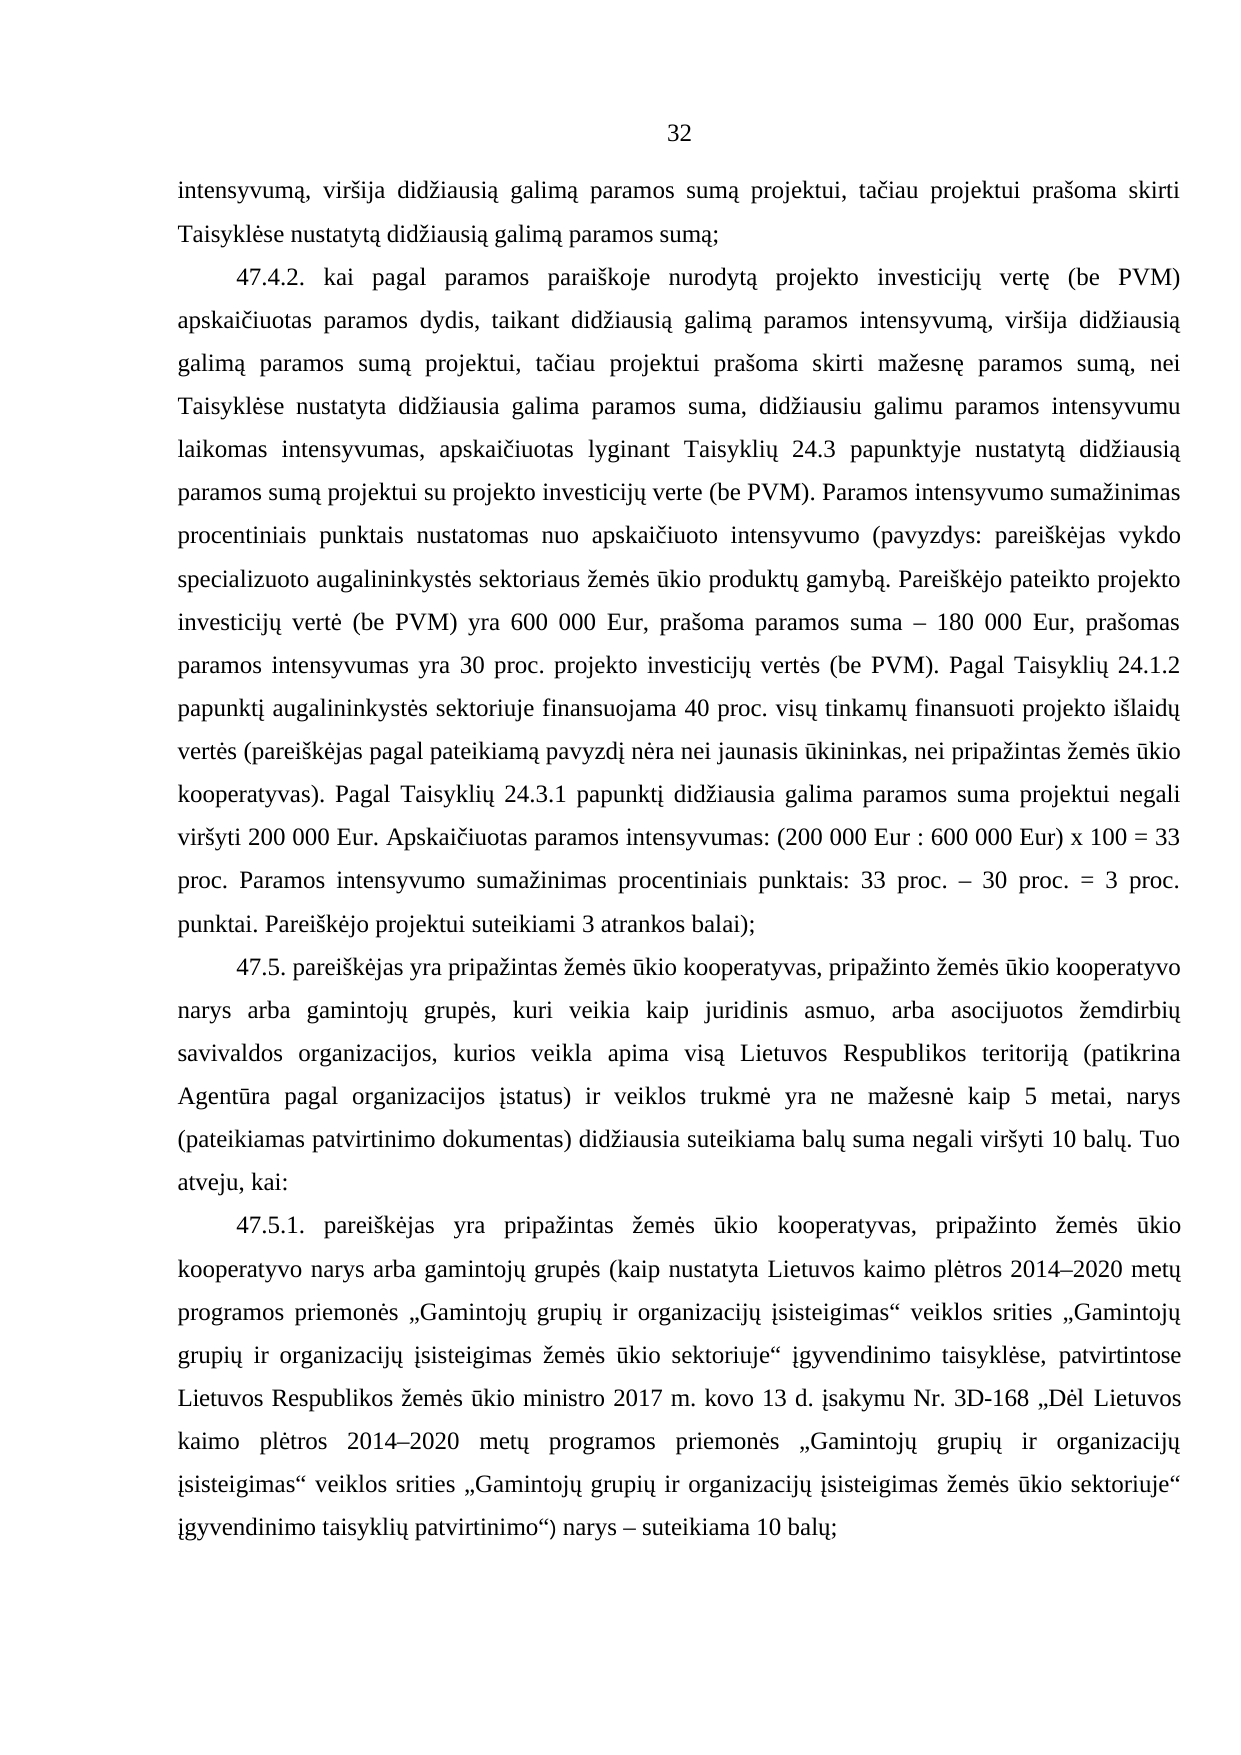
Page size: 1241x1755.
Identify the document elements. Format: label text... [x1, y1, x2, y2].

text 47.4.2. kai pagal paramos paraiškoje nurodytą projekto investicijų vertę (be PVM) apskaičiuotas paramos dydis, taikant didžiausią galimą paramos intensyvumą, viršija didžiausią galimą paramos sumą projektui, tačiau projektui prašoma skirti mažesnę paramos sumą, nei Taisyklėse nustatyta didžiausia galima paramos suma, didžiausiu galimu paramos intensyvumu laikomas intensyvumas, apskaičiuotas lyginant Taisyklių 24.3 papunktyje nustatytą didžiausią paramos sumą projektui su projekto investicijų verte (be PVM). Paramos intensyvumo sumažinimas procentiniais punktais nustatomas nuo apskaičiuoto intensyvumo (pavyzdys: pareiškėjas vykdo specializuoto augalininkystės sektoriaus žemės ūkio produktų gamybą. Pareiškėjo pateikto projekto investicijų vertė (be PVM) yra 600 000 Eur, prašoma paramos suma – 180 000 Eur, prašomas paramos intensyvumas yra 30 proc. projekto investicijų vertės (be PVM). Pagal Taisyklių 24.1.2 papunktį augalininkystės sektoriuje finansuojama 40 proc. visų tinkamų finansuoti projekto išlaidų vertės (pareiškėjas pagal pateikiamą pavyzdį nėra nei jaunasis ūkininkas, nei pripažintas žemės ūkio kooperatyvas). Pagal Taisyklių 24.3.1 papunktį didžiausia galima paramos suma projektui negali viršyti 200 000 Eur. Apskaičiuotas paramos intensyvumas: (200 000 Eur : 600 000 Eur) x 100 = 33 proc. Paramos intensyvumo sumažinimas procentiniais punktais: 33 proc. – 30 proc. = 3 proc. punktai. Pareiškėjo projektui suteikiami 3 atrankos balai); [177, 262, 1181, 937]
text intensyvumą, viršija didžiausią galimą paramos sumą projektui, tačiau projektui prašoma skirti Taisyklėse nustatytą didžiausią galimą paramos sumą; [177, 176, 1181, 247]
text 47.5. pareiškėjas yra pripažintas žemės ūkio kooperatyvas, pripažinto žemės ūkio kooperatyvo narys arba gamintojų grupės, kuri veikia kaip juridinis asmuo, arba asocijuotos žemdirbių savivaldos organizacijos, kurios veikla apima visą Lietuvos Respublikos teritoriją (patikrina Agentūra pagal organizacijos įstatus) ir veiklos trukmė yra ne mažesnė kaip 5 metai, narys (pateikiamas patvirtinimo dokumentas) didžiausia suteikiama balų suma negali viršyti 10 balų. Tuo atveju, kai: [177, 952, 1181, 1196]
text 47.5.1. pareiškėjas yra pripažintas žemės ūkio kooperatyvas, pripažinto žemės ūkio kooperatyvo narys arba gamintojų grupės (kaip nustatyta Lietuvos kaimo plėtros 2014–2020 metų programos priemonės „Gamintojų grupių ir organizacijų įsisteigimas“ veiklos srities „Gamintojų grupių ir organizacijų įsisteigimas žemės ūkio sektoriuje“ įgyvendinimo taisyklėse, patvirtintose Lietuvos Respublikos žemės ūkio ministro 2017 m. kovo 13 d. įsakymu Nr. 3D-168 „Dėl Lietuvos kaimo plėtros 2014–2020 metų programos priemonės „Gamintojų grupių ir organizacijų įsisteigimas“ veiklos srities „Gamintojų grupių ir organizacijų įsisteigimas žemės ūkio sektoriuje“ įgyvendinimo taisyklių patvirtinimo“) narys – suteikiama 10 balų; [177, 1211, 1181, 1541]
